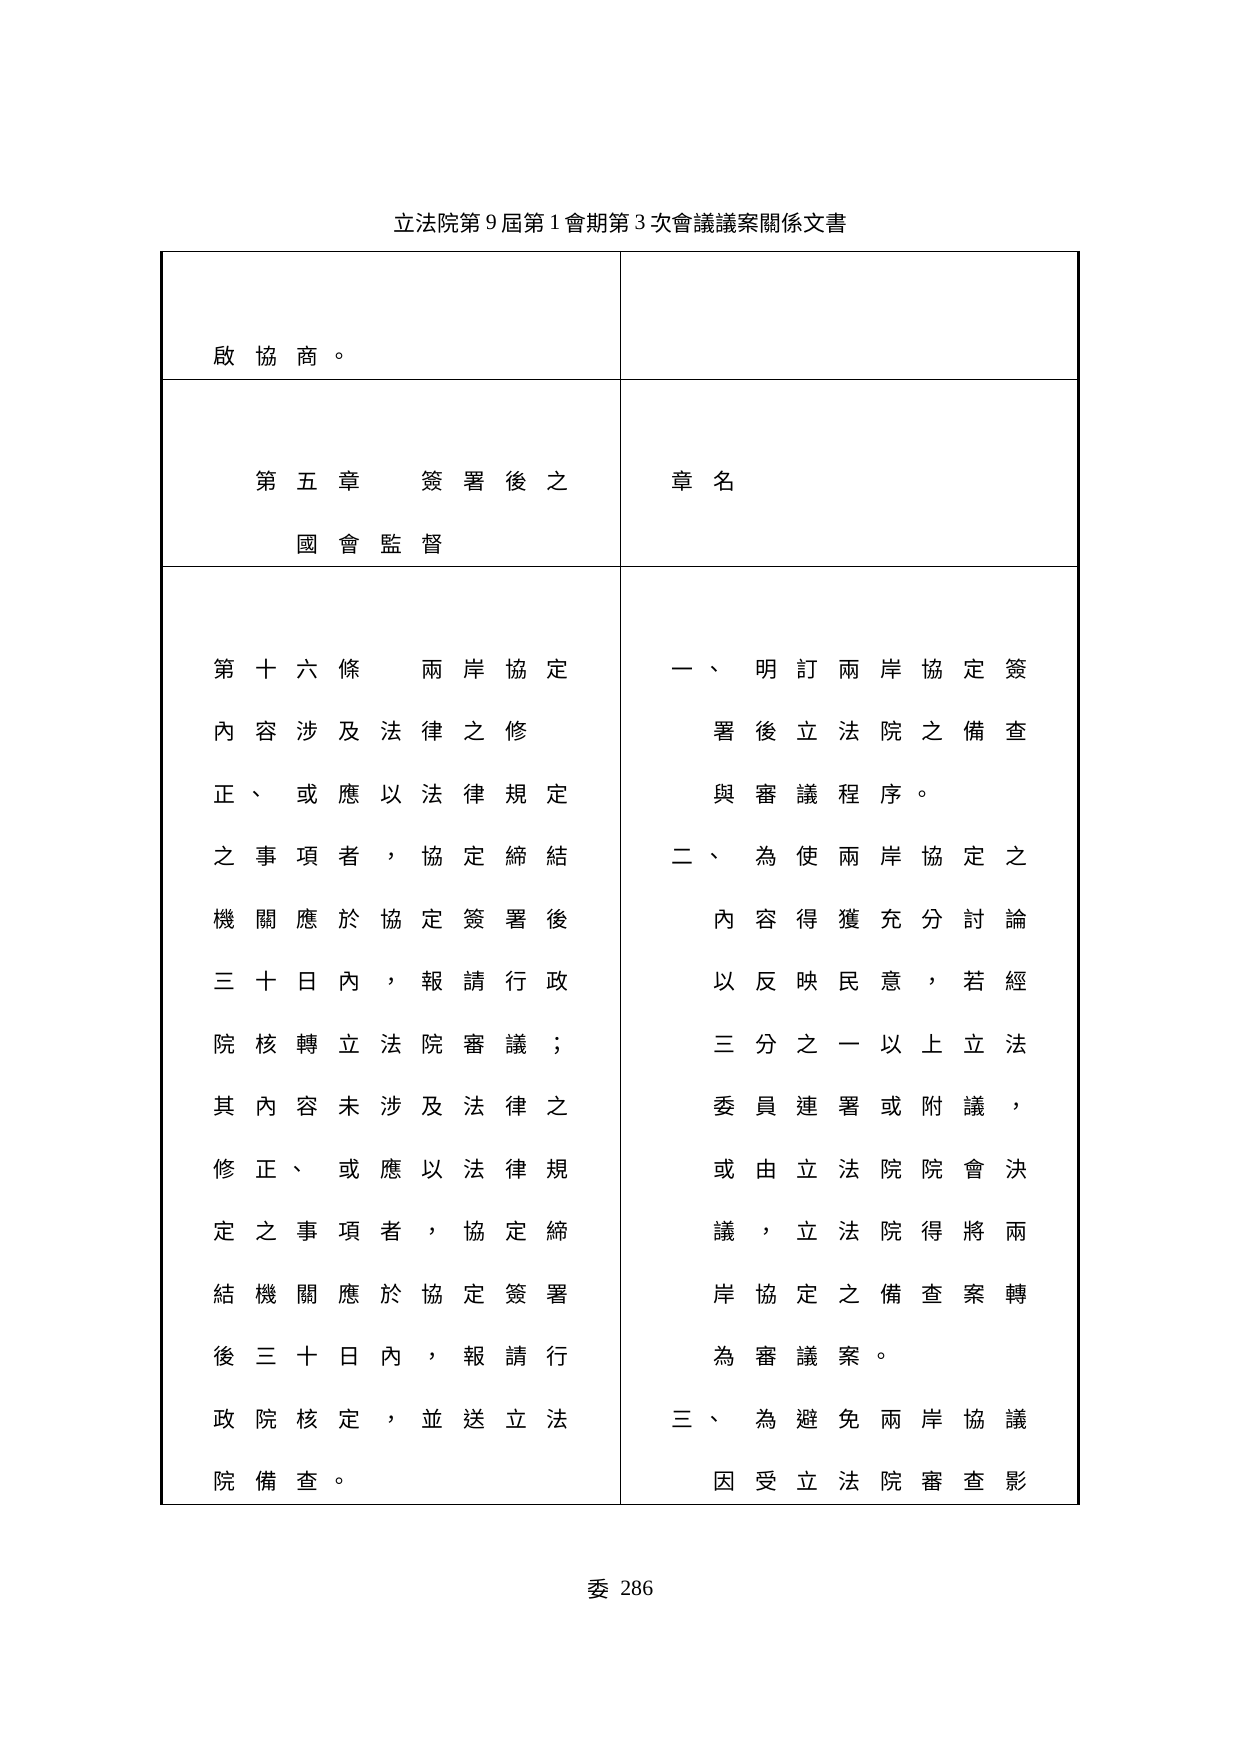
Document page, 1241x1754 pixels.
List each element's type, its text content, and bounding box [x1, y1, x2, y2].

table_cell 啟協商。 [163, 252, 620, 379]
table_cell 一、明訂兩岸協定簽署後立法院之備查與審議程序。 二、為使兩岸協定之內容得獲充分討論以反映民意，若經三分之一以上立法委員連署或附議，或由立法院院會決議，立法院得將兩岸協定之備查案轉為審議案。 三、為避免兩岸協議因受立法院審查影 [621, 567, 1077, 1504]
table_cell [621, 252, 1077, 379]
table_cell 章名 [621, 380, 1077, 566]
table_cell 第十六條 兩岸協定內容涉及法律之修正、或應以法律規定之事項者，協定締結機關應於協定簽署後三十日內，報請行政院核轉立法院審議；其內容未涉及法律之修正、或應以法律規定之事項者，協定締結機關應於協定簽署後三十日內，報請行政院核定，並送立法院備查。 [163, 567, 620, 1504]
table_cell 第五章 簽署後之國會監督 [163, 380, 620, 566]
